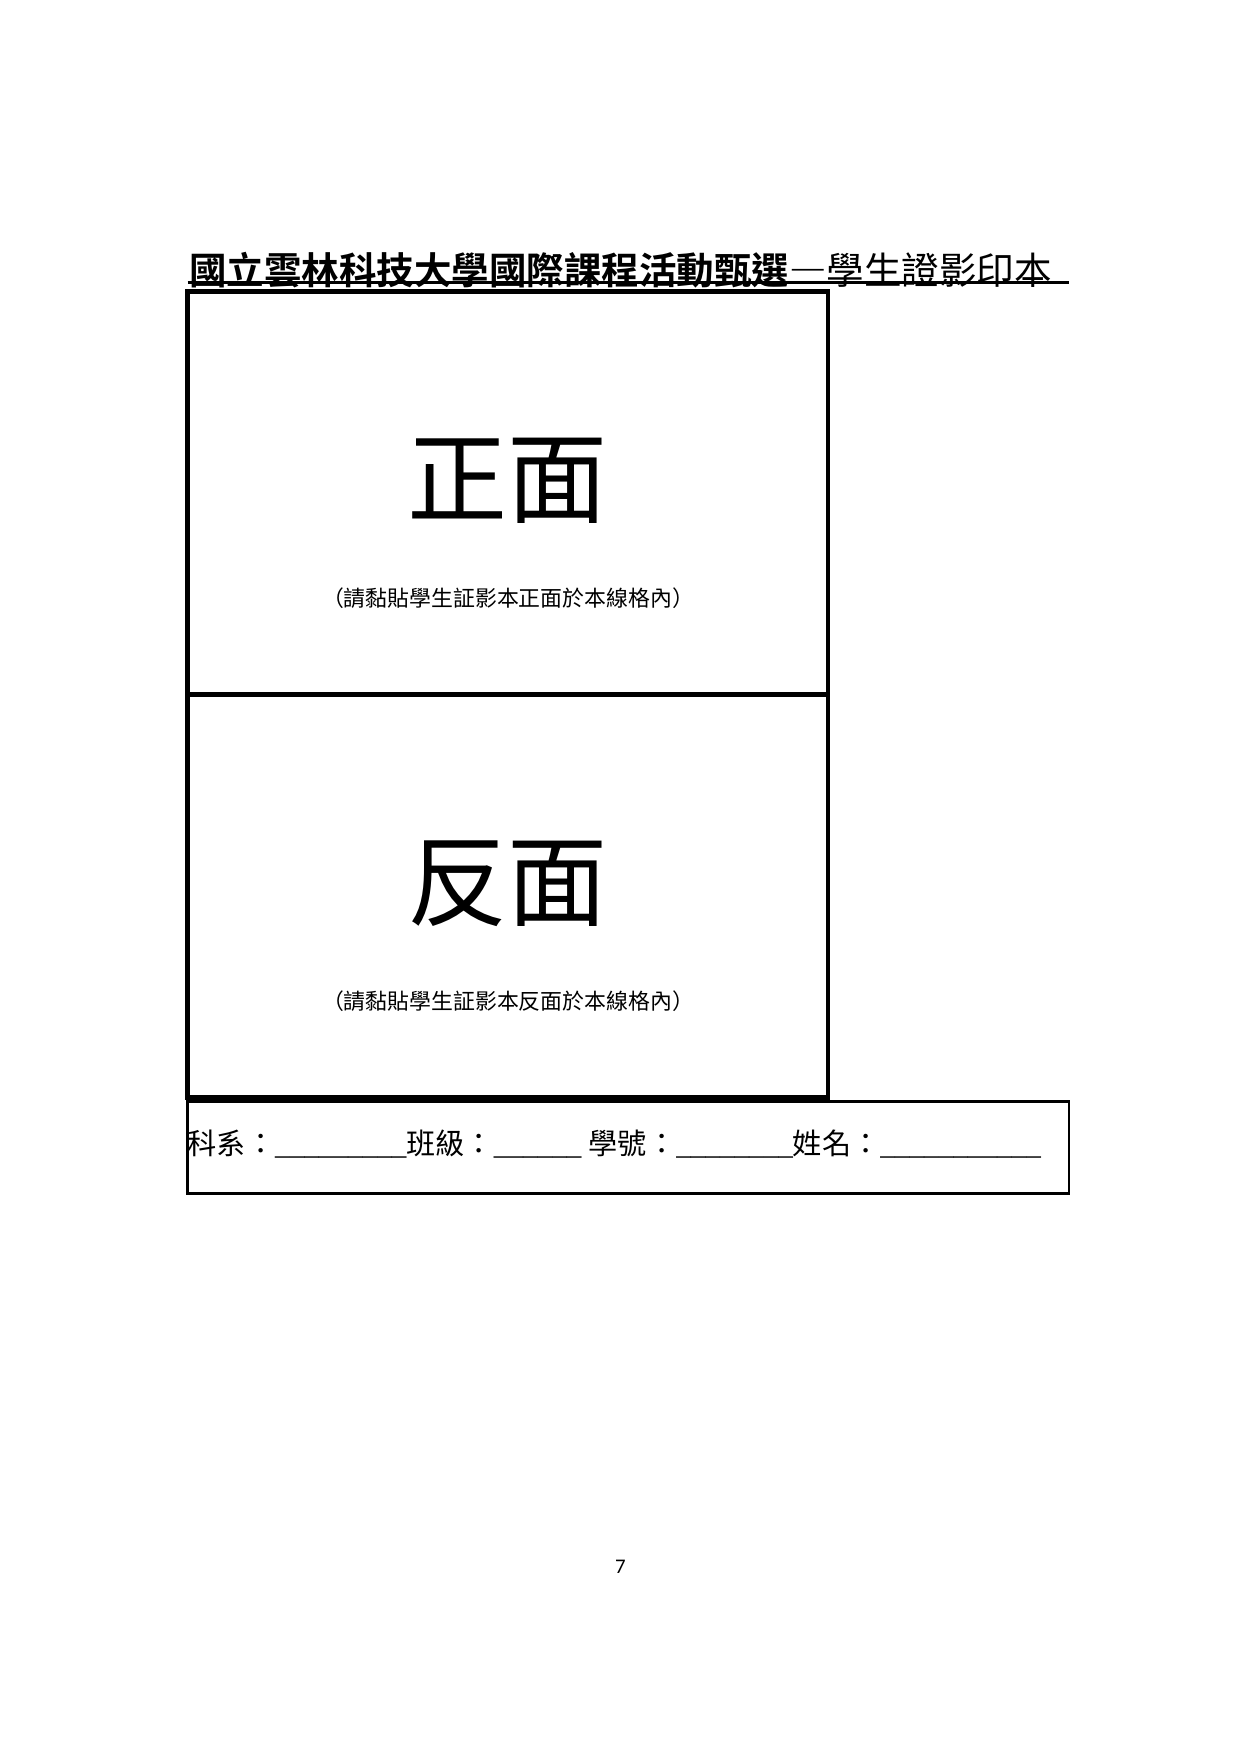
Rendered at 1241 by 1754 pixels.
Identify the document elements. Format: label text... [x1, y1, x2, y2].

text 國立雲林科技大學國際課程活動甄選—學生證影印本 [187, 227, 1053, 281]
text [187, 282, 1053, 289]
table_cell 反面 （請黏貼學生証影本反面於本線格內） [190, 697, 826, 1095]
table_header 正面 （請黏貼學生証影本正面於本線格內） [190, 294, 826, 692]
